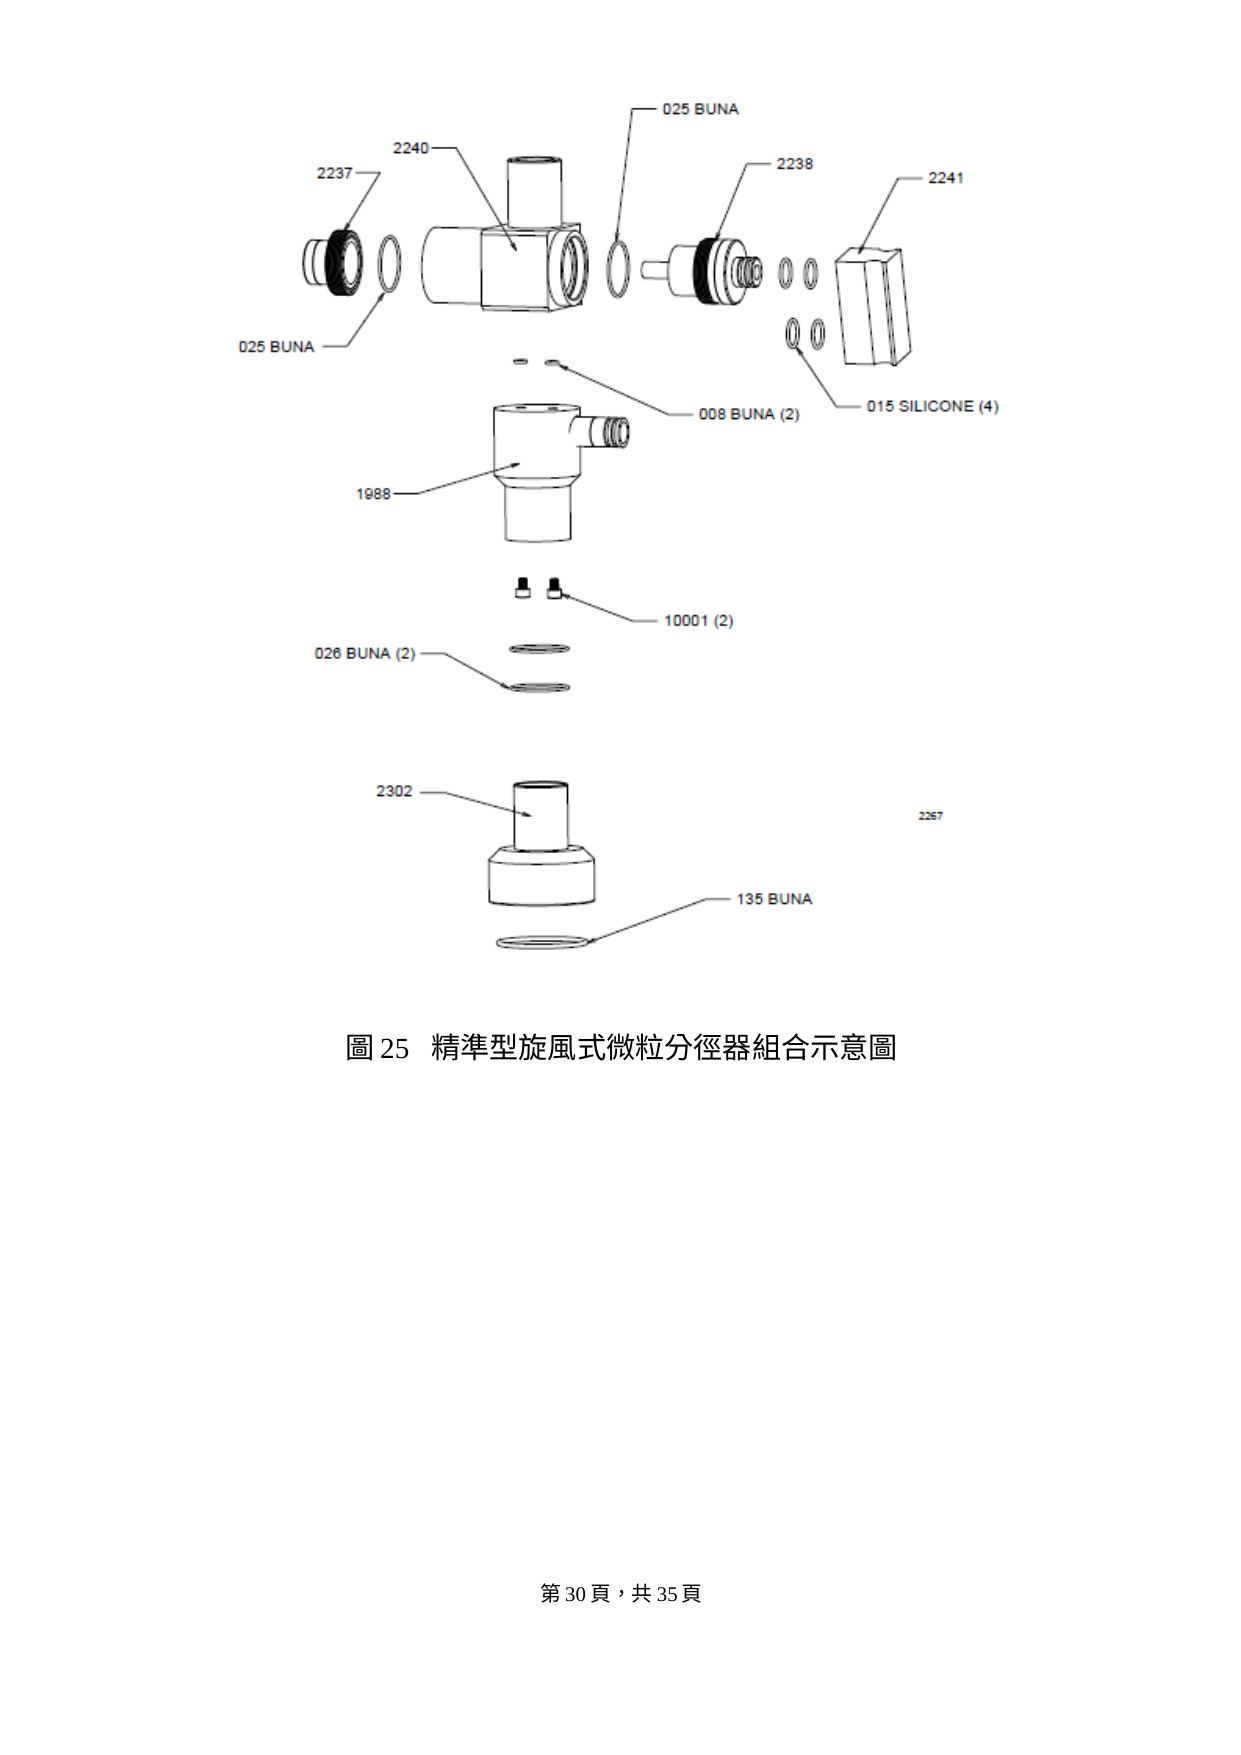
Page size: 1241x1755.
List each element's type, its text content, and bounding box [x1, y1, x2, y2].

text 圖25 精準型旋風式微粒分徑器組合示意圖 [150, 1024, 1093, 1067]
